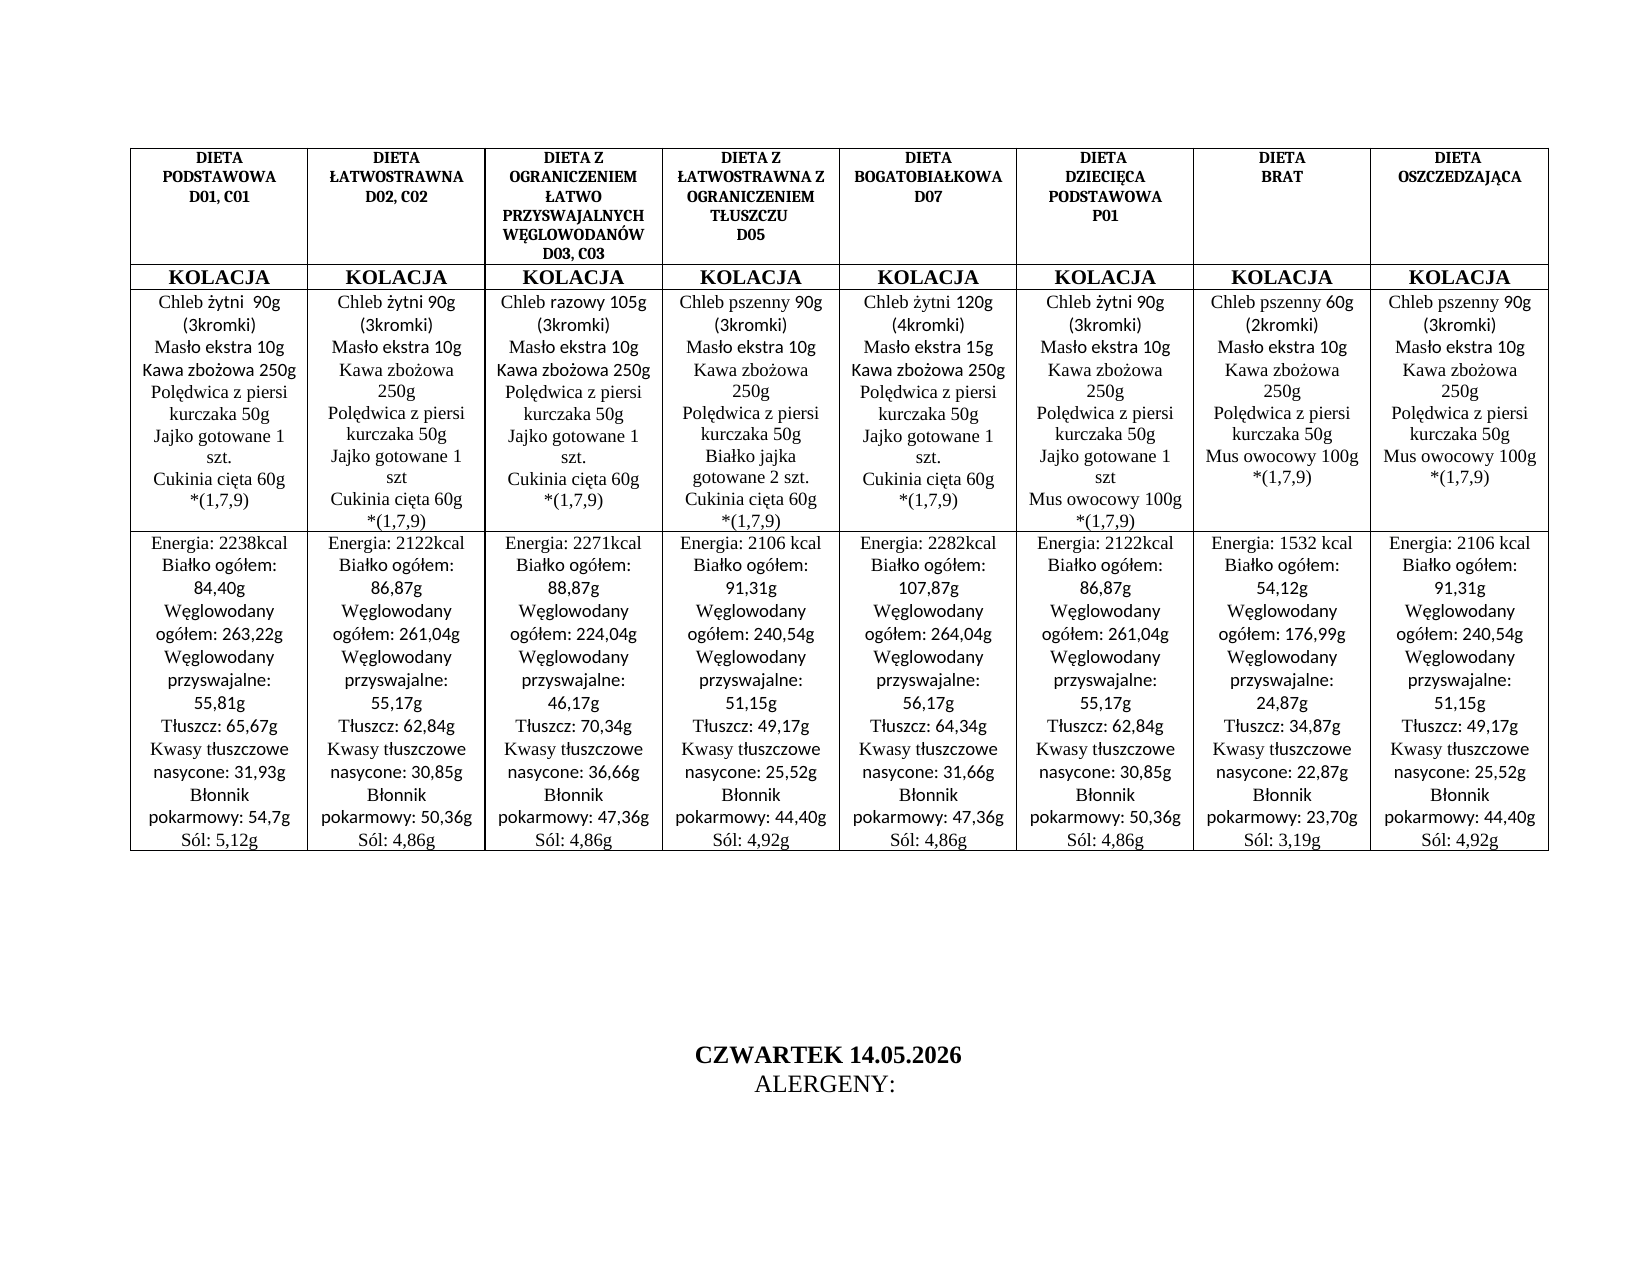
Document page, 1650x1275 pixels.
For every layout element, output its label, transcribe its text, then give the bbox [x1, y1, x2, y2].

table_cell DIETA PODSTAWOWA D01, C01 [131, 149, 307, 264]
table_cell Chleb żytni 120g (4kromki) Masło ekstra 15g Kawa zbożowa 250g Polędwica z piersi kurczaka 50g Jajko gotowane 1 szt. Cukinia cięta 60g *(1,7,9) [840, 290, 1016, 531]
text ALERGENY: [148, 1069, 1502, 1098]
table_cell DIETA OSZCZEDZAJĄCA [1371, 149, 1548, 264]
table_cell DIETA Z ŁATWOSTRAWNA Z OGRANICZENIEM TŁUSZCZU D05 [663, 149, 673, 264]
table_cell Chleb pszenny 60g (2kromki) Masło ekstra 10g Kawa zbożowa 250g Polędwica z piersi kurczaka 50g Mus owocowy 100g *(1,7,9) [1194, 290, 1370, 531]
table_cell KOLACJA [840, 265, 851, 289]
table_cell KOLACJA [308, 265, 319, 289]
table_cell KOLACJA [1538, 265, 1548, 289]
table_cell DIETA BOGATOBIAŁKOWA D07 [840, 149, 1016, 264]
table_cell KOLACJA [663, 265, 673, 289]
table_cell Chleb razowy 105g (3kromki) Masło ekstra 10g Kawa zbożowa 250g Polędwica z piersi kurczaka 50g Jajko gotowane 1 szt. Cukinia cięta 60g *(1,7,9) [486, 290, 662, 531]
table_cell KOLACJA [297, 265, 307, 289]
table_cell Chleb pszenny 90g (3kromki) Masło ekstra 10g Kawa zbożowa 250g Polędwica z piersi kurczaka 50g Mus owocowy 100g *(1,7,9) [1371, 290, 1548, 531]
table_cell KOLACJA [828, 265, 839, 289]
table_cell KOLACJA [1017, 265, 1028, 289]
table_cell KOLACJA [1359, 265, 1370, 289]
table_cell DIETA ŁATWOSTRAWNA D02, C02 [308, 149, 484, 264]
table_cell KOLACJA [1006, 265, 1016, 289]
table_cell KOLACJA [651, 265, 662, 289]
table_cell KOLACJA [131, 265, 142, 289]
table_cell DIETA Z ŁATWOSTRAWNA Z OGRANICZENIEM TŁUSZCZU D05 [828, 149, 839, 264]
table_cell KOLACJA [486, 265, 496, 289]
text CZWARTEK 14.05.2026 [148, 1040, 1502, 1069]
table_cell KOLACJA [1371, 265, 1382, 289]
table_cell KOLACJA [1194, 265, 1205, 289]
table_cell DIETA BRAT [1194, 149, 1370, 264]
table_cell KOLACJA [474, 265, 484, 289]
table_cell KOLACJA [1182, 265, 1193, 289]
table_cell Chleb żytni 90g (3kromki) Masło ekstra 10g Kawa zbożowa 250g Polędwica z piersi kurczaka 50g Jajko gotowane 1 szt. Cukinia cięta 60g *(1,7,9) [131, 290, 307, 531]
table_cell DIETA DZIECIĘCA PODSTAWOWA P01 [1017, 149, 1193, 264]
